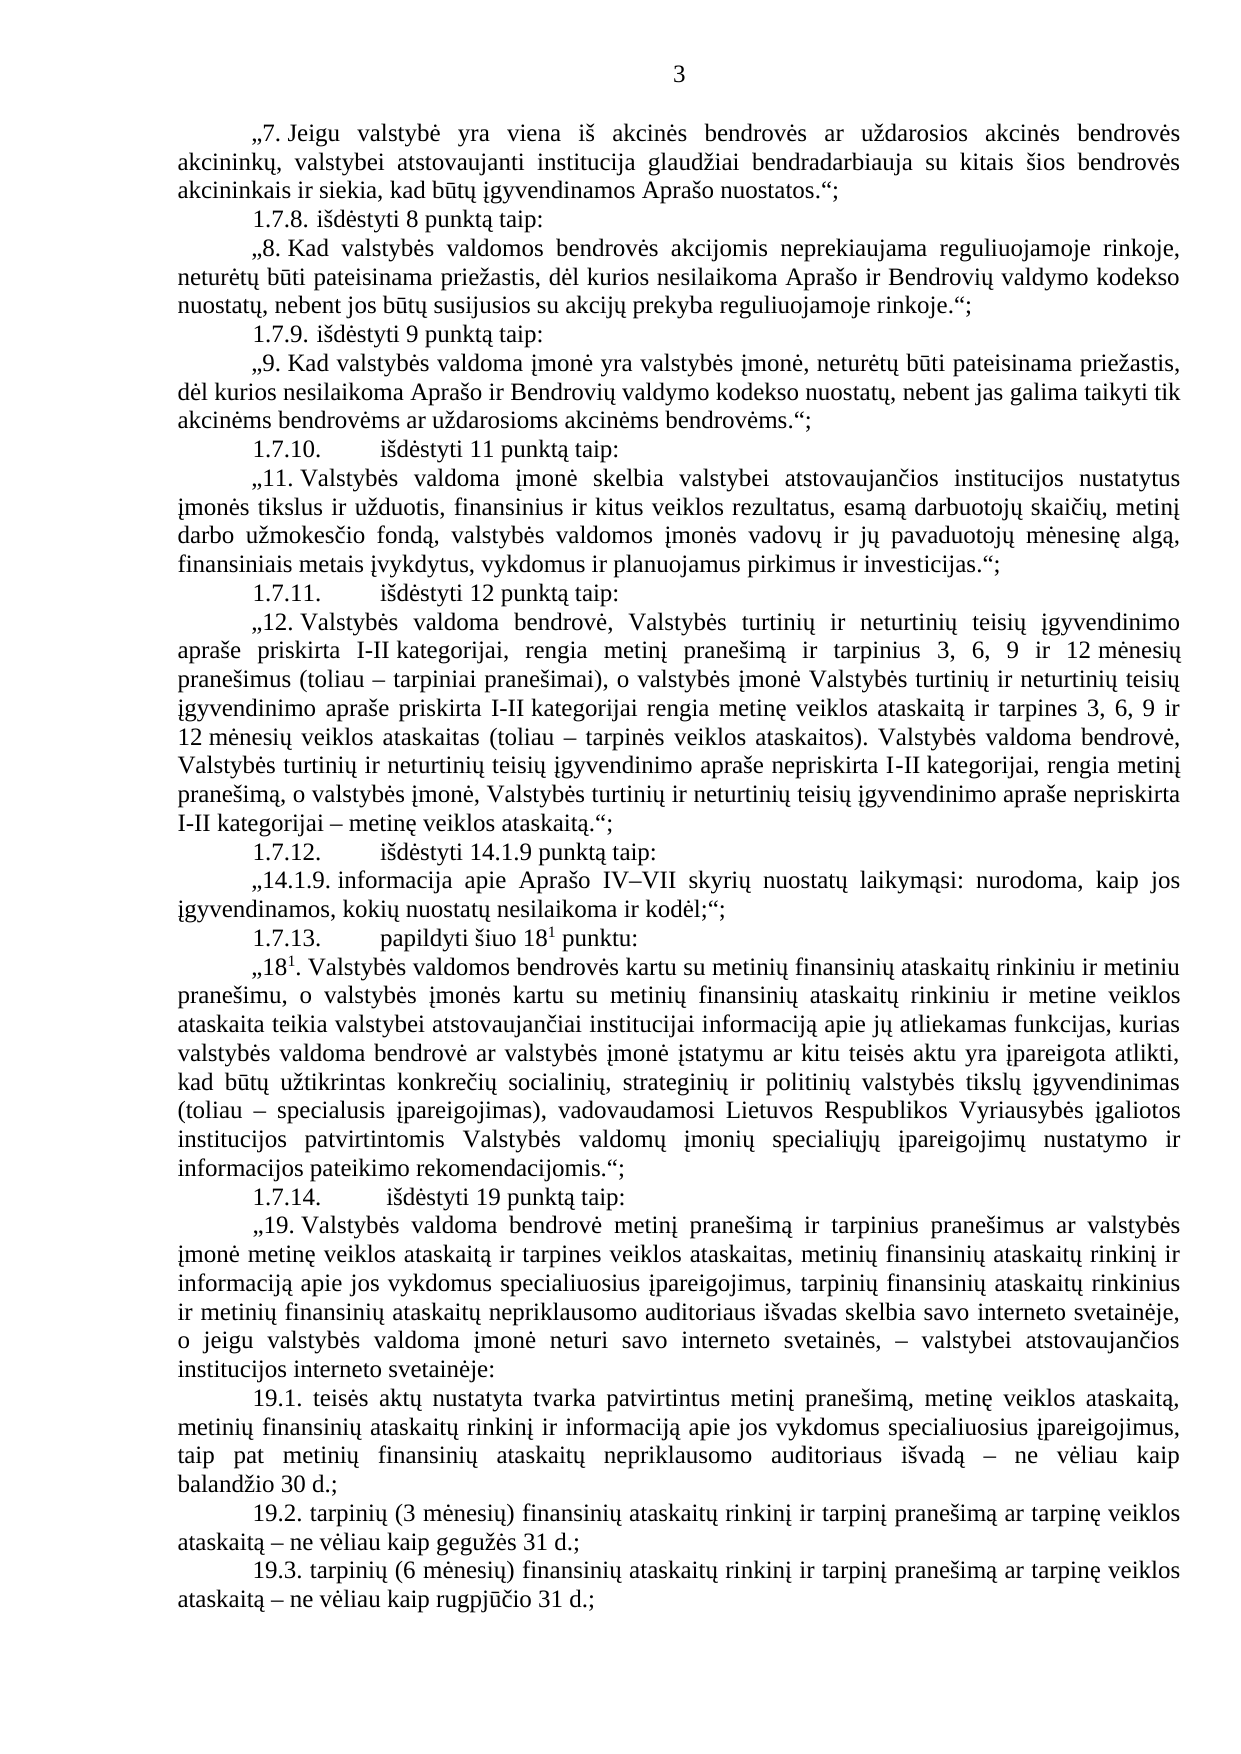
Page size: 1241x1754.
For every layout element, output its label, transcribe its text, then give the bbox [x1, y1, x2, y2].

text 1.7.9. išdėstyti 9 punktą taip: [252, 319, 1181, 348]
text 19.1. teisės aktų nustatyta tvarka patvirtintus metinį pranešimą, metinę veiklos ataskaitą, metinių finansinių ataskaitų rinkinį ir informaciją apie jos vykdomus specialiuosius įpareigojimus, taip pat metinių finansinių ataskaitų nepriklausomo auditoriaus išvadą – ne vėliau kaip balandžio 30 d.; [177, 1383, 1181, 1498]
text 1.7.14. išdėstyti 19 punktą taip: [252, 1182, 1181, 1211]
text 1.7.10. išdėstyti 11 punktą taip: [252, 434, 1181, 463]
text 19.2. tarpinių (3 mėnesių) finansinių ataskaitų rinkinį ir tarpinį pranešimą ar tarpinę veiklos ataskaitą – ne vėliau kaip gegužės 31 d.; [177, 1498, 1181, 1556]
text 1.7.12. išdėstyti 14.1.9 punktą taip: [252, 837, 1181, 866]
text „11. Valstybės valdoma įmonė skelbia valstybei atstovaujančios institucijos nustatytus įmonės tikslus ir užduotis, finansinius ir kitus veiklos rezultatus, esamą darbuotojų skaičių, metinį darbo užmokesčio fondą, valstybės valdomos įmonės vadovų ir jų pavaduotojų mėnesinę algą, finansiniais metais įvykdytus, vykdomus ir planuojamus pirkimus ir investicijas.“; [177, 463, 1181, 578]
text 1.7.13. papildyti šiuo 181 punktu: [252, 923, 1181, 952]
text „12. Valstybės valdoma bendrovė, Valstybės turtinių ir neturtinių teisių įgyvendinimo apraše priskirta I-II kategorijai, rengia metinį pranešimą ir tarpinius 3, 6, 9 ir 12 mėnesių pranešimus (toliau – tarpiniai pranešimai), o valstybės įmonė Valstybės turtinių ir neturtinių teisių įgyvendinimo apraše priskirta I-II kategorijai rengia metinę veiklos ataskaitą ir tarpines 3, 6, 9 ir 12 mėnesių veiklos ataskaitas (toliau – tarpinės veiklos ataskaitos). Valstybės valdoma bendrovė, Valstybės turtinių ir neturtinių teisių įgyvendinimo apraše nepriskirta I‑II kategorijai, rengia metinį pranešimą, o valstybės įmonė, Valstybės turtinių ir neturtinių teisių įgyvendinimo apraše nepriskirta I-II kategorijai – metinę veiklos ataskaitą.“; [177, 607, 1181, 837]
text 19.3. tarpinių (6 mėnesių) finansinių ataskaitų rinkinį ir tarpinį pranešimą ar tarpinę veiklos ataskaitą – ne vėliau kaip rugpjūčio 31 d.; [177, 1556, 1181, 1613]
text 1.7.8. išdėstyti 8 punktą taip: [252, 204, 1181, 233]
text „19. Valstybės valdoma bendrovė metinį pranešimą ir tarpinius pranešimus ar valstybės įmonė metinę veiklos ataskaitą ir tarpines veiklos ataskaitas, metinių finansinių ataskaitų rinkinį ir informaciją apie jos vykdomus specialiuosius įpareigojimus, tarpinių finansinių ataskaitų rinkinius ir metinių finansinių ataskaitų nepriklausomo auditoriaus išvadas skelbia savo interneto svetainėje, o jeigu valstybės valdoma įmonė neturi savo interneto svetainės, – valstybei atstovaujančios institucijos interneto svetainėje: [177, 1211, 1181, 1383]
text „14.1.9. informacija apie Aprašo IV–VII skyrių nuostatų laikymąsi: nurodoma, kaip jos įgyvendinamos, kokių nuostatų nesilaikoma ir kodėl;“; [177, 866, 1181, 923]
text „8. Kad valstybės valdomos bendrovės akcijomis neprekiaujama reguliuojamoje rinkoje, neturėtų būti pateisinama priežastis, dėl kurios nesilaikoma Aprašo ir Bendrovių valdymo kodekso nuostatų, nebent jos būtų susijusios su akcijų prekyba reguliuojamoje rinkoje.“; [177, 233, 1181, 319]
text 1.7.11. išdėstyti 12 punktą taip: [252, 578, 1181, 607]
text „9. Kad valstybės valdoma įmonė yra valstybės įmonė, neturėtų būti pateisinama priežastis, dėl kurios nesilaikoma Aprašo ir Bendrovių valdymo kodekso nuostatų, nebent jas galima taikyti tik akcinėms bendrovėms ar uždarosioms akcinėms bendrovėms.“; [177, 348, 1181, 434]
text „181. Valstybės valdomos bendrovės kartu su metinių finansinių ataskaitų rinkiniu ir metiniu pranešimu, o valstybės įmonės kartu su metinių finansinių ataskaitų rinkiniu ir metine veiklos ataskaita teikia valstybei atstovaujančiai institucijai informaciją apie jų atliekamas funkcijas, kurias valstybės valdoma bendrovė ar valstybės įmonė įstatymu ar kitu teisės aktu yra įpareigota atlikti, kad būtų užtikrintas konkrečių socialinių, strateginių ir politinių valstybės tikslų įgyvendinimas (toliau – specialusis įpareigojimas), vadovaudamosi Lietuvos Respublikos Vyriausybės įgaliotos institucijos patvirtintomis Valstybės valdomų įmonių specialiųjų įpareigojimų nustatymo ir informacijos pateikimo rekomendacijomis.“; [177, 952, 1181, 1182]
text „7. Jeigu valstybė yra viena iš akcinės bendrovės ar uždarosios akcinės bendrovės akcininkų, valstybei atstovaujanti institucija glaudžiai bendradarbiauja su kitais šios bendrovės akcininkais ir siekia, kad būtų įgyvendinamos Aprašo nuostatos.“; [177, 118, 1181, 204]
